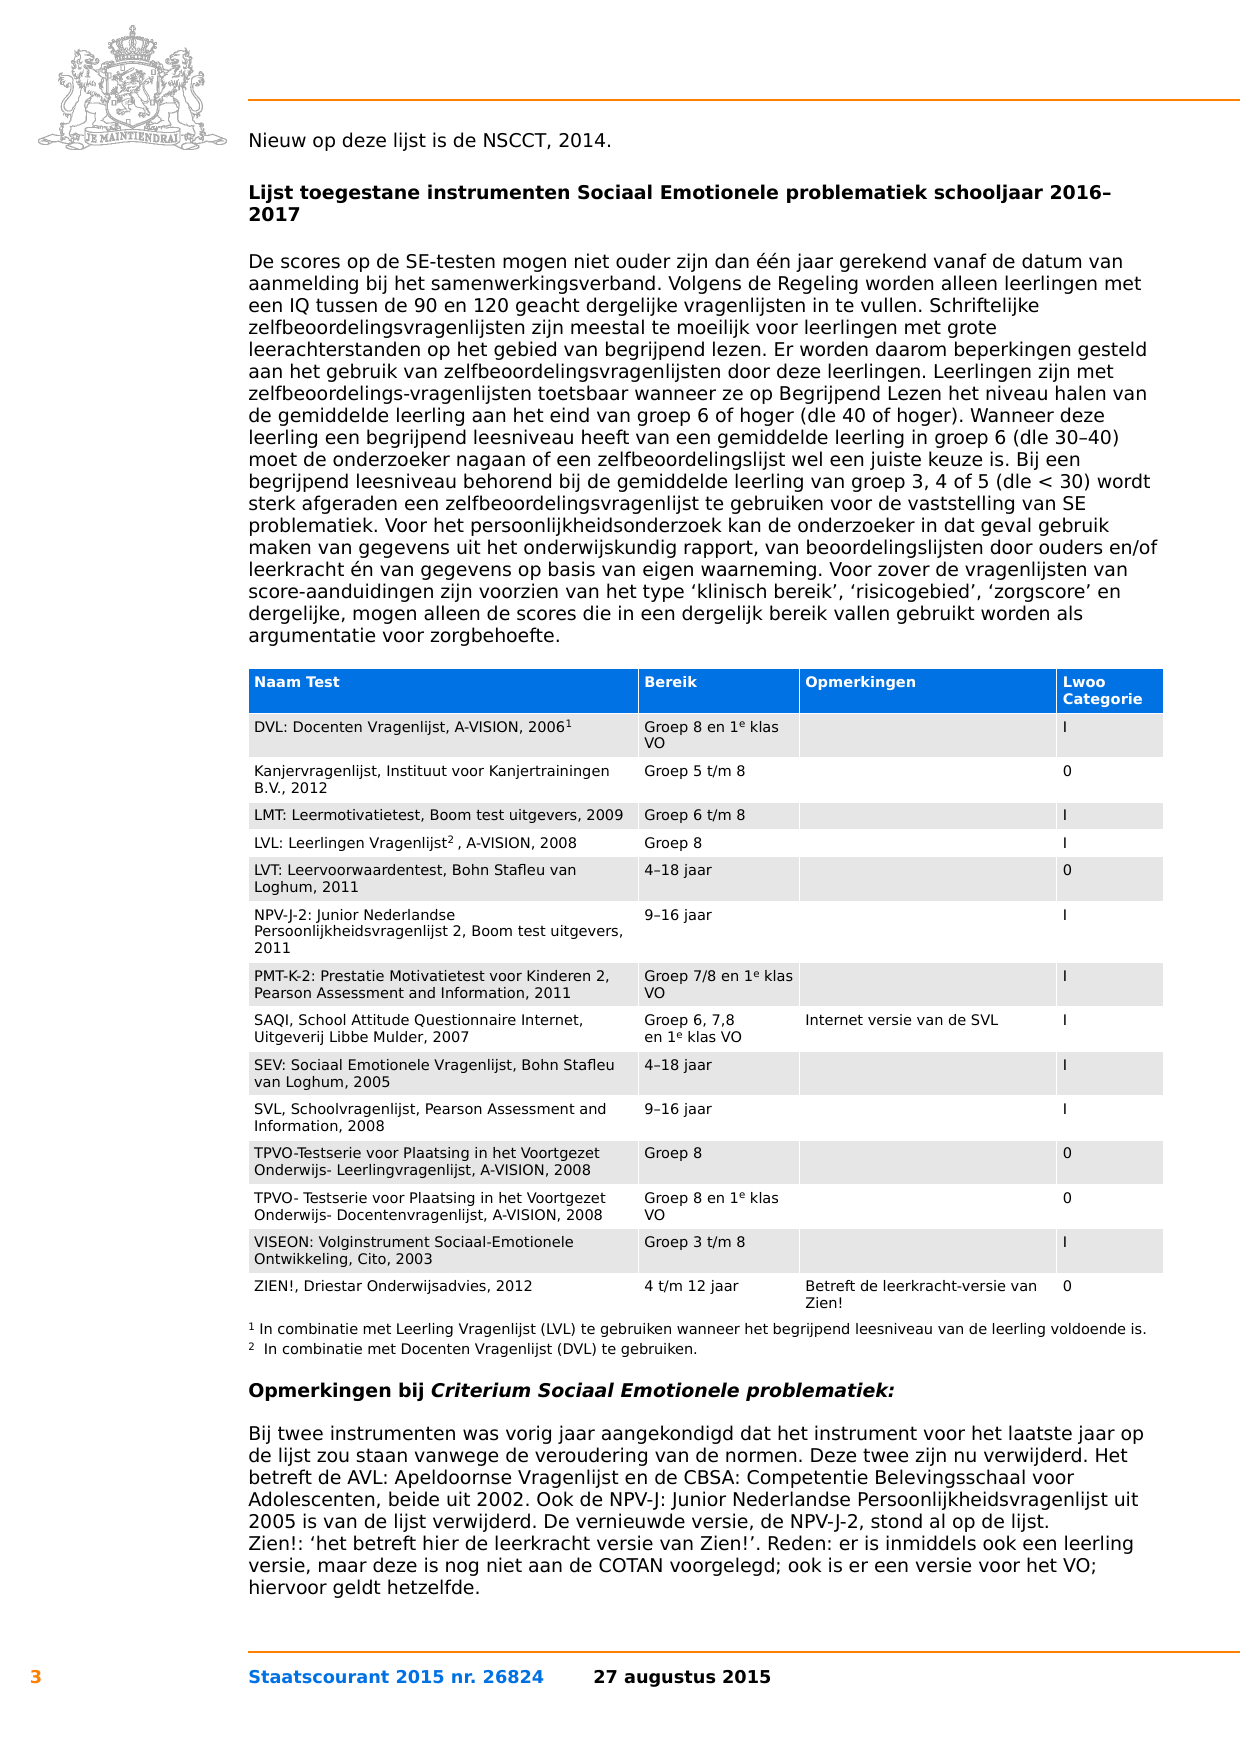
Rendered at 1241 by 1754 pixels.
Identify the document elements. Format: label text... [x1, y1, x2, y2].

table_cell [800, 963, 1056, 1006]
table_cell Groep 8 [639, 830, 799, 856]
text Zien!: ‘het betreft hier de leerkracht versie van Zien!’. Reden: er is inmiddels ook een leerling versie, maar deze is nog niet aan de COTAN voorgelegd; ook is er een versie voor het VO; hiervoor geldt hetzelfde. [248, 1533, 1163, 1599]
table_cell [800, 857, 1056, 901]
table_cell SVL, Schoolvragenlijst, Pearson Assessment and Information, 2008 [249, 1096, 638, 1139]
table_cell Groep 8 en 1e klas VO [639, 1185, 799, 1228]
table_cell [800, 1185, 1056, 1228]
table_cell I [1057, 803, 1163, 829]
table_cell LMT: Leermotivatietest, Boom test uitgevers, 2009 [249, 803, 638, 829]
table_header Opmerkingen [800, 669, 1056, 713]
table_cell 9–16 jaar [639, 1096, 799, 1139]
table_cell 9–16 jaar [639, 902, 799, 962]
table_cell [800, 1096, 1056, 1139]
table_cell Groep 3 t/m 8 [639, 1229, 799, 1273]
table_cell I [1057, 1229, 1163, 1273]
table_cell Groep 7/8 en 1e klas VO [639, 963, 799, 1006]
text Opmerkingen bij Criterium Sociaal Emotionele problematiek: [248, 1379, 1163, 1401]
table_cell I [1057, 1096, 1163, 1139]
table_header Naam Test [249, 669, 638, 713]
table_cell PMT-K-2: Prestatie Motivatietest voor Kinderen 2, Pearson Assessment and Information, 2011 [249, 963, 638, 1006]
table_cell 0 [1057, 758, 1163, 801]
table_cell I [1057, 714, 1163, 757]
table_cell TPVO- Testserie voor Plaatsing in het Voortgezet Onderwijs- Docentenvragenlijst, A-VISION, 2008 [249, 1185, 638, 1228]
picture [38, 25, 227, 150]
table_cell ZIEN!, Driestar Onderwijsadvies, 2012 [249, 1274, 638, 1317]
table_cell I [1057, 1052, 1163, 1095]
table_cell [800, 1229, 1056, 1273]
table_cell VISEON: Volginstrument Sociaal-Emotionele Ontwikkeling, Cito, 2003 [249, 1229, 638, 1273]
table_cell [800, 902, 1056, 962]
table_header Lwoo Categorie [1057, 669, 1163, 713]
table_cell 4–18 jaar [639, 1052, 799, 1095]
table_cell SEV: Sociaal Emotionele Vragenlijst, Bohn Stafleu van Loghum, 2005 [249, 1052, 638, 1095]
table_cell Groep 6 t/m 8 [639, 803, 799, 829]
table_cell Groep 6, 7,8 en 1e klas VO [639, 1008, 799, 1051]
text De scores op de SE-testen mogen niet ouder zijn dan één jaar gerekend vanaf de datum van aanmelding bij het samenwerkingsverband. Volgens de Regeling worden alleen leerlingen met een IQ tussen de 90 en 120 geacht dergelijke vragenlijsten in te vullen. Schriftelijke zelfbeoordelingsvragenlijsten zijn meestal te moeilijk voor leerlingen met grote leerachterstanden op het gebied van begrijpend lezen. Er worden daarom beperkingen gesteld aan het gebruik van zelfbeoordelingsvragenlijsten door deze leerlingen. Leerlingen zijn met zelfbeoordelings-vragenlijsten toetsbaar wanneer ze op Begrijpend Lezen het niveau halen van de gemiddelde leerling aan het eind van groep 6 of hoger (dle 40 of hoger). Wanneer deze leerling een begrijpend leesniveau heeft van een gemiddelde leerling in groep 6 (dle 30–40) moet de onderzoeker nagaan of een zelfbeoordelingslijst wel een juiste keuze is. Bij een begrijpend leesniveau behorend bij de gemiddelde leerling van groep 3, 4 of 5 (dle < 30) wordt sterk afgeraden een zelfbeoordelingsvragenlijst te gebruiken voor de vaststelling van SE problematiek. Voor het persoonlijkheidsonderzoek kan de onderzoeker in dat geval gebruik maken van gegevens uit het onderwijskundig rapport, van beoordelingslijsten door ouders en/of leerkracht én van gegevens op basis van eigen waarneming. Voor zover de vragenlijsten van score-aanduidingen zijn voorzien van het type ‘klinisch bereik’, ‘risicogebied’, ‘zorgscore’ en dergelijke, mogen alleen de scores die in een dergelijk bereik vallen gebruikt worden als argumentatie voor zorgbehoefte. [248, 251, 1163, 646]
table_cell [800, 1052, 1056, 1095]
table_cell [800, 803, 1056, 829]
table_cell I [1057, 963, 1163, 1006]
table_cell Groep 8 en 1e klas VO [639, 714, 799, 757]
text Nieuw op deze lijst is de NSCCT, 2014. [248, 130, 1163, 152]
table_cell LVL: Leerlingen Vragenlijst2, A-VISION, 2008 [249, 830, 638, 856]
table_cell SAQI, School Attitude Questionnaire Internet, Uitgeverij Libbe Mulder, 2007 [249, 1008, 638, 1051]
table_cell 0 [1057, 1141, 1163, 1184]
table_cell 4–18 jaar [639, 857, 799, 901]
table_cell I [1057, 902, 1163, 962]
table_cell 0 [1057, 1185, 1163, 1228]
table_cell Internet versie van de SVL [800, 1008, 1056, 1051]
table_cell [800, 1141, 1056, 1184]
table_cell I [1057, 830, 1163, 856]
table_cell DVL: Docenten Vragenlijst, A-VISION, 20061 [249, 714, 638, 757]
table_cell [800, 714, 1056, 757]
table_cell Betreft de leerkracht-versie van Zien! [800, 1274, 1056, 1317]
table_cell 0 [1057, 857, 1163, 901]
table_cell 1 In combinatie met Leerling Vragenlijst (LVL) te gebruiken wanneer het begrijpend leesniveau van de leerling voldoende is. 2 In combinatie met Docenten Vragenlijst (DVL) te gebruiken. [248, 1318, 1163, 1358]
table_header Bereik [639, 669, 799, 713]
table_cell Groep 8 [639, 1141, 799, 1184]
table_cell [800, 758, 1056, 801]
table_cell [800, 830, 1056, 856]
table_cell NPV-J-2: Junior Nederlandse Persoonlijkheidsvragenlijst 2, Boom test uitgevers, 2011 [249, 902, 638, 962]
table_cell 0 [1057, 1274, 1163, 1317]
table_cell Kanjervragenlijst, Instituut voor Kanjertrainingen B.V., 2012 [249, 758, 638, 801]
table_cell 4 t/m 12 jaar [639, 1274, 799, 1317]
table_cell Groep 5 t/m 8 [639, 758, 799, 801]
text Bij twee instrumenten was vorig jaar aangekondigd dat het instrument voor het laatste jaar op de lijst zou staan vanwege de veroudering van de normen. Deze twee zijn nu verwijderd. Het betreft de AVL: Apeldoornse Vragenlijst en de CBSA: Competentie Belevingsschaal voor Adolescenten, beide uit 2002. Ook de NPV-J: Junior Nederlandse Persoonlijkheidsvragenlijst uit 2005 is van de lijst verwijderd. De vernieuwde versie, de NPV-J-2, stond al op de lijst. [248, 1423, 1163, 1533]
subtitle Lijst toegestane instrumenten Sociaal Emotionele problematiek schooljaar 2016–2017 [248, 182, 1163, 226]
table_cell LVT: Leervoorwaardentest, Bohn Stafleu van Loghum, 2011 [249, 857, 638, 901]
table_cell I [1057, 1008, 1163, 1051]
table_cell TPVO-Testserie voor Plaatsing in het Voortgezet Onderwijs- Leerlingvragenlijst, A-VISION, 2008 [249, 1141, 638, 1184]
